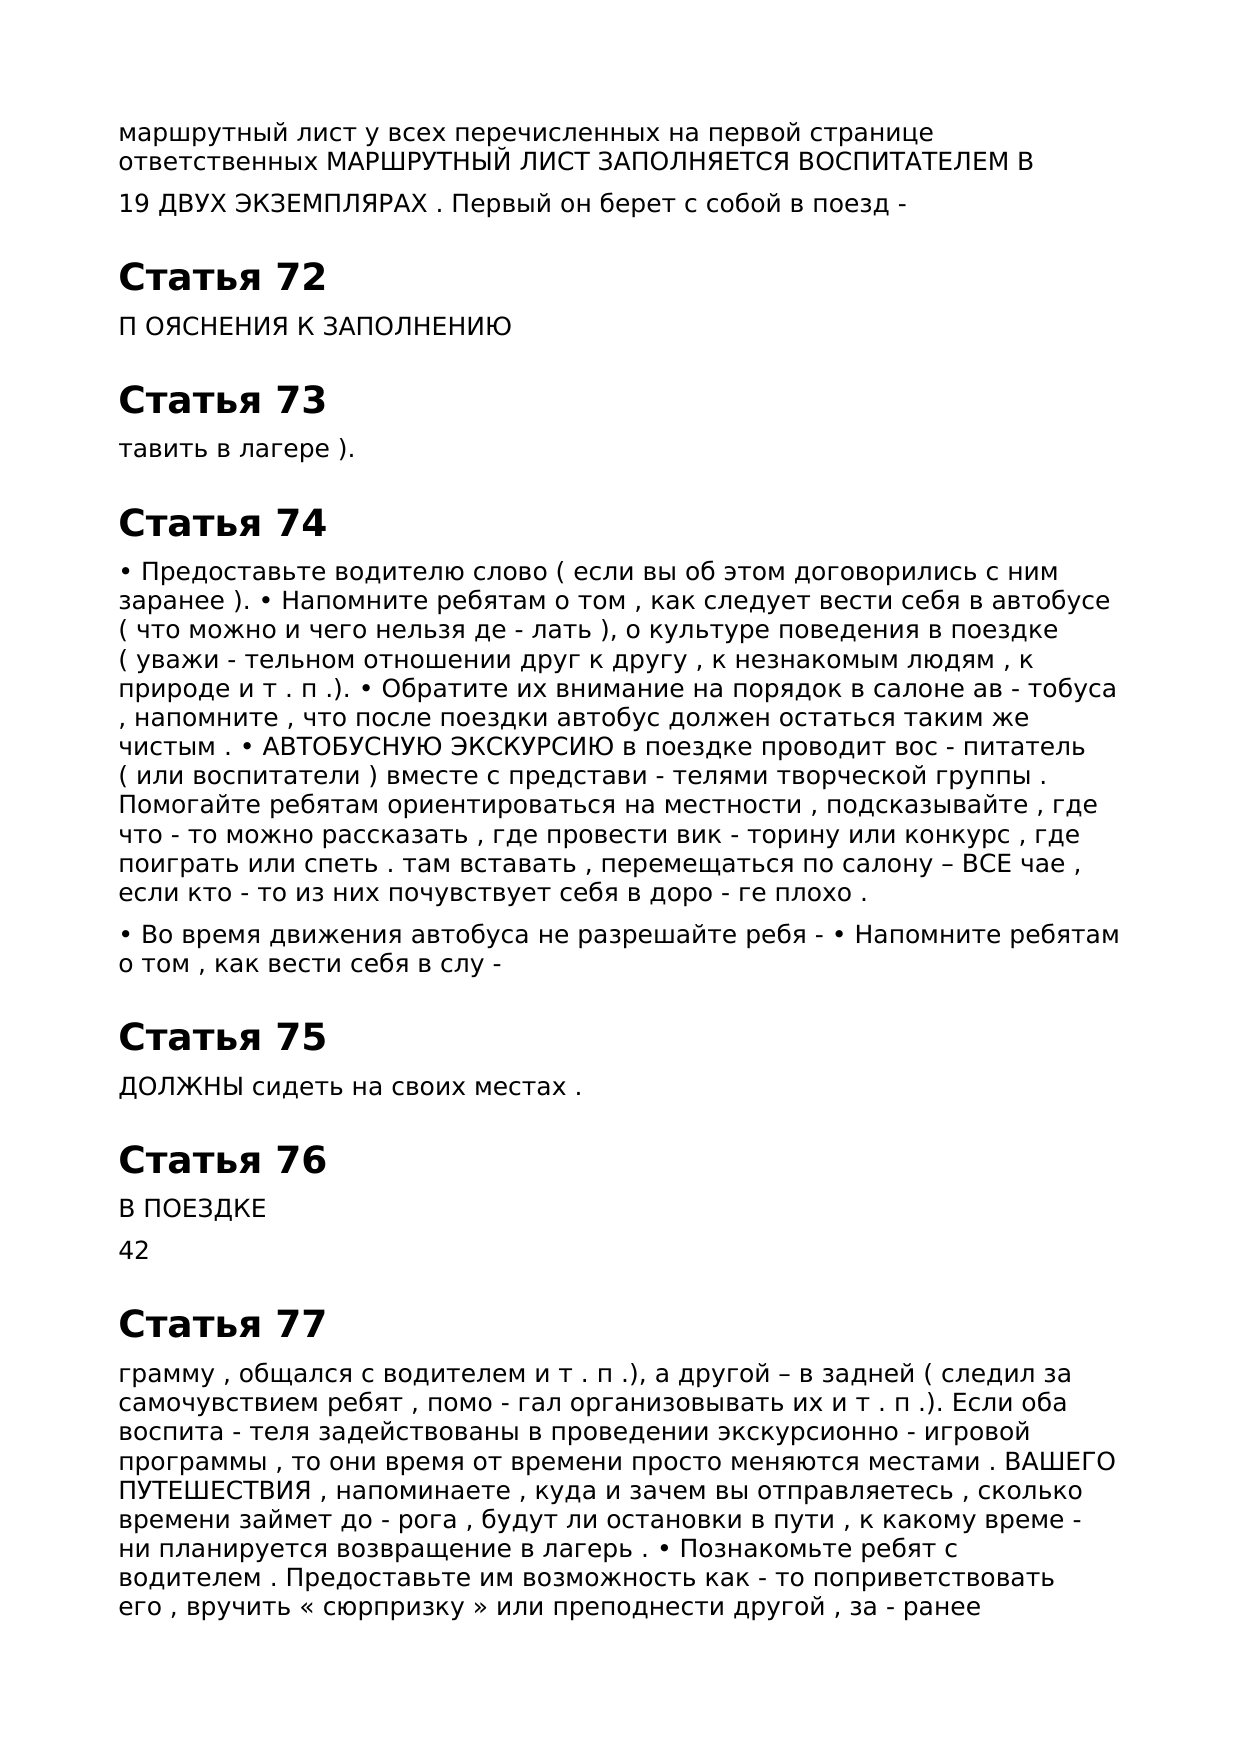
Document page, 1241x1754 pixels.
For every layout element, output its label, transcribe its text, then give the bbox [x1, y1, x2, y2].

subtitle Статья 73 [118, 378, 1122, 422]
subtitle Статья 72 [118, 256, 1122, 299]
text тавить в лагере ). [118, 434, 1122, 464]
text грамму , общался с водителем и т . п .), а другой – в задней ( следил за самочувствием ребят , помо - гал организовывать их и т . п .). Если оба воспита - теля задействованы в проведении экскурсионно - игровой программы , то они время от времени просто меняются местами . ВАШЕГО ПУТЕШЕСТВИЯ , напоминаете , куда и зачем вы отправляетесь , сколько времени займет до - рога , будут ли остановки в пути , к какому време - ни планируется возвращение в лагерь . • Познакомьте ребят с водителем . Предоставьте им возможность как - то поприветствовать его , вручить « сюрпризку » или преподнести другой , за - ранее [118, 1359, 1122, 1622]
text • Во время движения автобуса не разрешайте ребя - • Напомните ребятам о том , как вести себя в слу - [118, 920, 1122, 978]
text П ОЯСНЕНИЯ К ЗАПОЛНЕНИЮ [118, 312, 1122, 341]
text В ПОЕЗДКЕ [118, 1195, 1122, 1224]
text маршрутный лист у всех перечисленных на первой странице ответственных МАРШРУТНЫЙ ЛИСТ ЗАПОЛНЯЕТСЯ ВОСПИТАТЕЛЕМ В [118, 118, 1122, 176]
text 42 [118, 1236, 1122, 1266]
text • Предоставьте водителю слово ( если вы об этом договорились с ним заранее ). • Напомните ребятам о том , как следует вести себя в автобусе ( что можно и чего нельзя де - лать ), о культуре поведения в поездке ( уважи - тельном отношении друг к другу , к незнакомым людям , к природе и т . п .). • Обратите их внимание на порядок в салоне ав - тобуса , напомните , что после поездки автобус должен остаться таким же чистым . • АВТОБУСНУЮ ЭКСКУРСИЮ в поездке проводит вос - питатель ( или воспитатели ) вместе с представи - телями творческой группы . Помогайте ребятам ориентироваться на местности , подсказывайте , где что - то можно рассказать , где провести вик - торину или конкурс , где поиграть или спеть . там вставать , перемещаться по салону – ВСЕ чае , если кто - то из них почувствует себя в доро - ге плохо . [118, 557, 1122, 907]
subtitle Статья 77 [118, 1303, 1122, 1347]
subtitle Статья 74 [118, 501, 1122, 545]
text ДОЛЖНЫ сидеть на своих местах . [118, 1072, 1122, 1101]
subtitle Статья 75 [118, 1016, 1122, 1059]
subtitle Статья 76 [118, 1138, 1122, 1182]
text 19 ДВУХ ЭКЗЕМПЛЯРАХ . Первый он берет с собой в поезд - [118, 189, 1122, 218]
